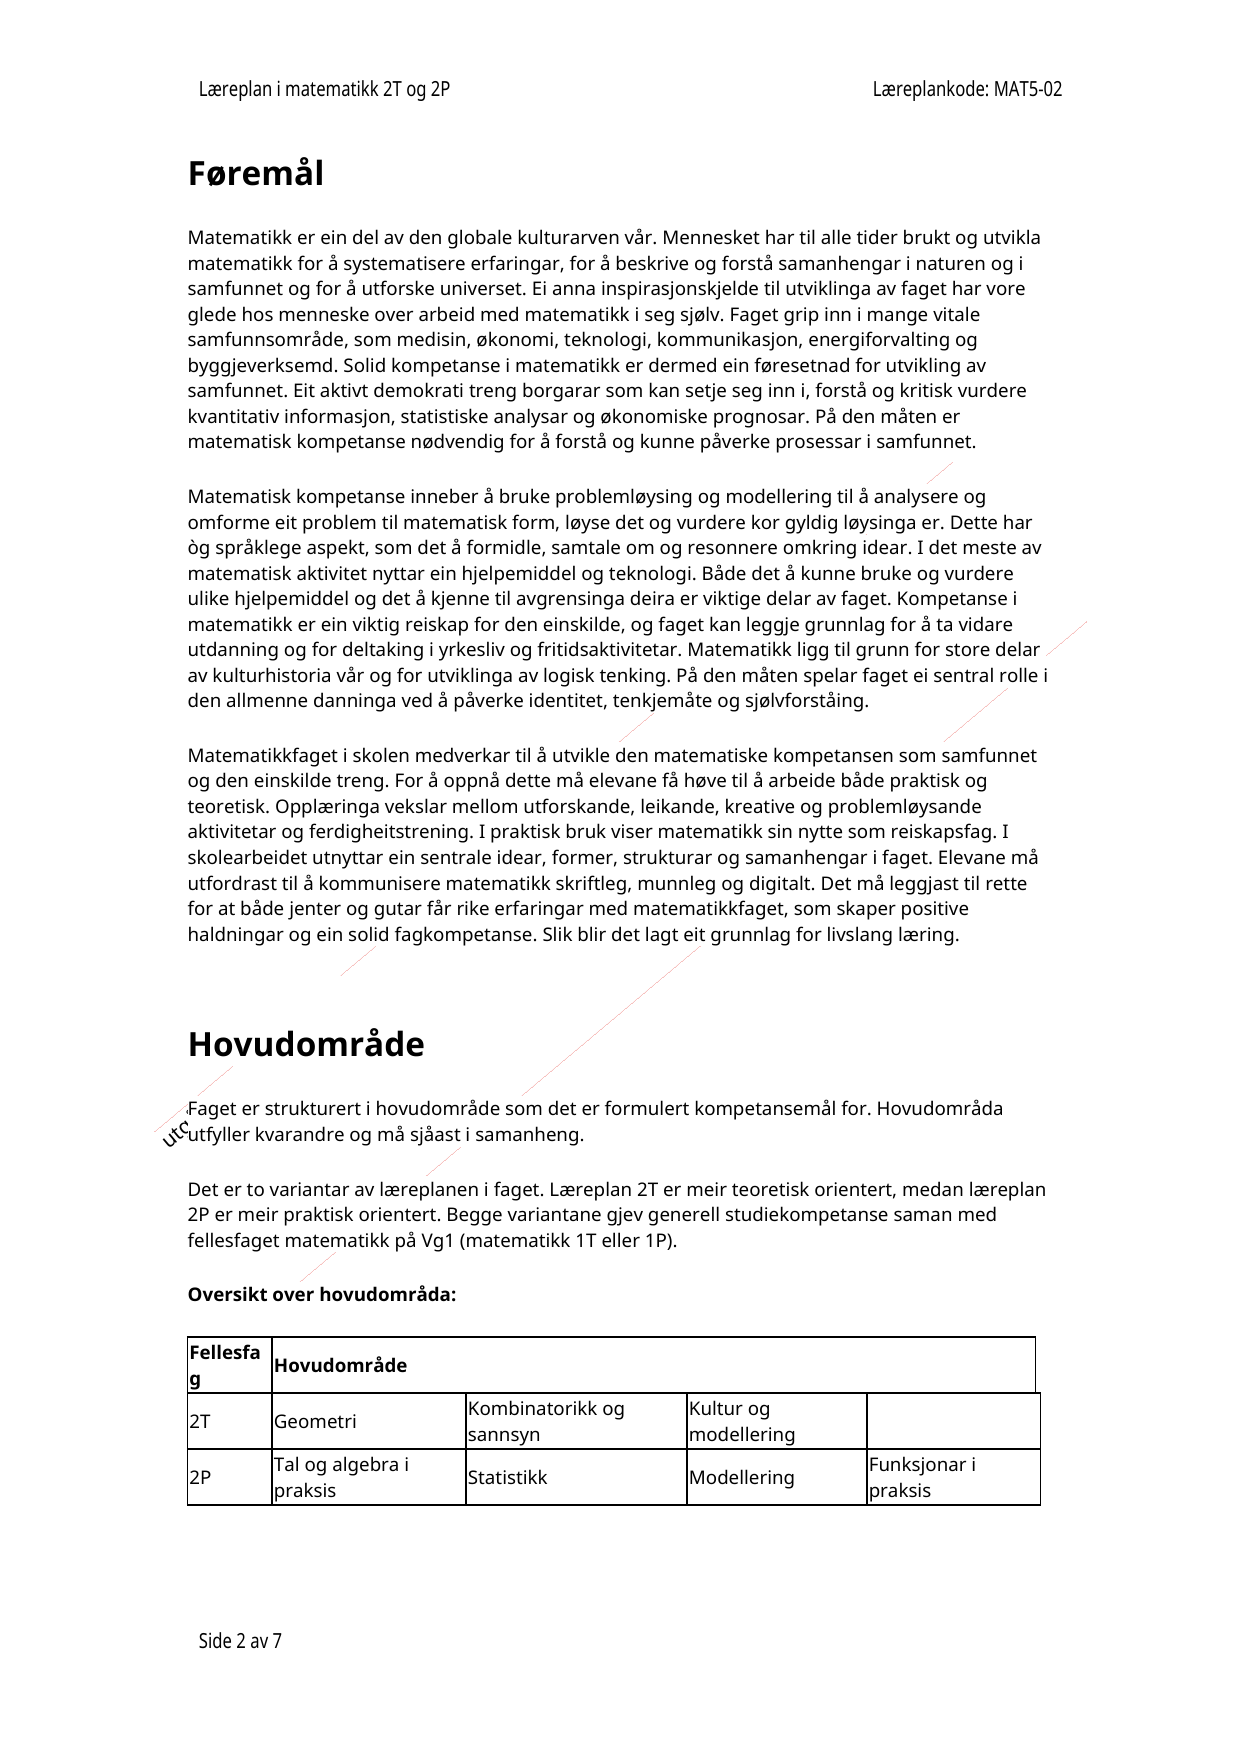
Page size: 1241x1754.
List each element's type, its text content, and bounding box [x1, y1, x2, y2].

subtitle Hovudområde [559, 976, 1053, 1066]
text Oversikt over hovudområda: [456, 1282, 1053, 1307]
subtitle Føremål [333, 150, 1053, 195]
table_cell Modellering [688, 1450, 866, 1504]
table_cell Statistikk [467, 1450, 686, 1504]
text Det er to variantar av læreplanen i faget. Læreplan 2T er meir teoretisk orientert, medan læreplan 2P er meir praktisk orientert. Begge variantane gjev generell studiekompetanse saman med fellesfaget matematikk på Vg1 (matematikk 1T eller 1P). [678, 1176, 1053, 1252]
table_cell Geometri [273, 1394, 465, 1448]
table_header Hovudområde [273, 1338, 1035, 1392]
text Matematisk kompetanse inneber å bruke problemløysing og modellering til å analysere og omforme eit problem til matematisk form, løyse det og vurdere kor gyldig løysinga er. Dette har òg språklege aspekt, som det å formidle, samtale om og resonnere omkring idear. I det meste av matematisk aktivitet nyttar ein hjelpemiddel og teknologi. Både det å kunne bruke og vurdere ulike hjelpemiddel og det å kjenne til avgrensinga deira er viktige delar av faget. Kompetanse i matematikk er ein viktig reiskap for den einskilde, og faget kan leggje grunnlag for å ta vidare utdanning og for deltaking i yrkesliv og fritidsaktivitetar. Matematikk ligg til grunn for store delar av kulturhistoria vår og for utviklinga av logisk tenking. På den måten spelar faget ei sentral rolle i den allmenne danninga ved å påverke identitet, tenkjemåte og sjølvforståing. [867, 483, 1053, 654]
text Faget er strukturert i hovudområde som det er formulert kompetansemål for. Hovudområda utfyller kvarandre og må sjåast i samanheng. [585, 1096, 1053, 1147]
text Matematikkfaget i skolen medverkar til å utvikle den matematiske kompetansen som samfunnet og den einskilde treng. For å oppnå dette må elevane få høve til å arbeide både praktisk og teoretisk. Opplæringa vekslar mellom utforskande, leikande, kreative og problemløysande aktivitetar og ferdigheitstrening. I praktisk bruk viser matematikk sin nytte som reiskapsfag. I skolearbeidet utnyttar ein sentrale idear, former, strukturar og samanhengar i faget. Elevane må utfordrast til å kommunisere matematikk skriftleg, munnleg og digitalt. Det må leggjast til rette for at både jenter og gutar får rike erfaringar med matematikkfaget, som skaper positive haldningar og ein solid fagkompetanse. Slik blir det lagt eit grunnlag for livslang læring. [960, 742, 1053, 946]
table_cell 2P [188, 1450, 271, 1504]
table_cell 2T [188, 1394, 271, 1448]
text Matematikk er ein del av den globale kulturarven vår. Mennesket har til alle tider brukt og utvikla matematikk for å systematisere erfaringar, for å beskrive og forstå samanhengar i naturen og i samfunnet og for å utforske universet. Ei anna inspirasjonskjelde til utviklinga av faget har vore glede hos menneske over arbeid med matematikk i seg sjølv. Faget grip inn i mange vitale samfunnsområde, som medisin, økonomi, teknologi, kommunikasjon, energiforvalting og byggjeverksemd. Solid kompetanse i matematikk er dermed ein føresetnad for utvikling av samfunnet. Eit aktivt demokrati treng borgarar som kan setje seg inn i, forstå og kritisk vurdere kvantitativ informasjon, statistiske analysar og økonomiske prognosar. På den måten er matematisk kompetanse nødvendig for å forstå og kunne påverke prosessar i samfunnet. [187, 224, 1053, 454]
subtitle Hovudområde [434, 976, 663, 1066]
table_cell [868, 1394, 1040, 1448]
